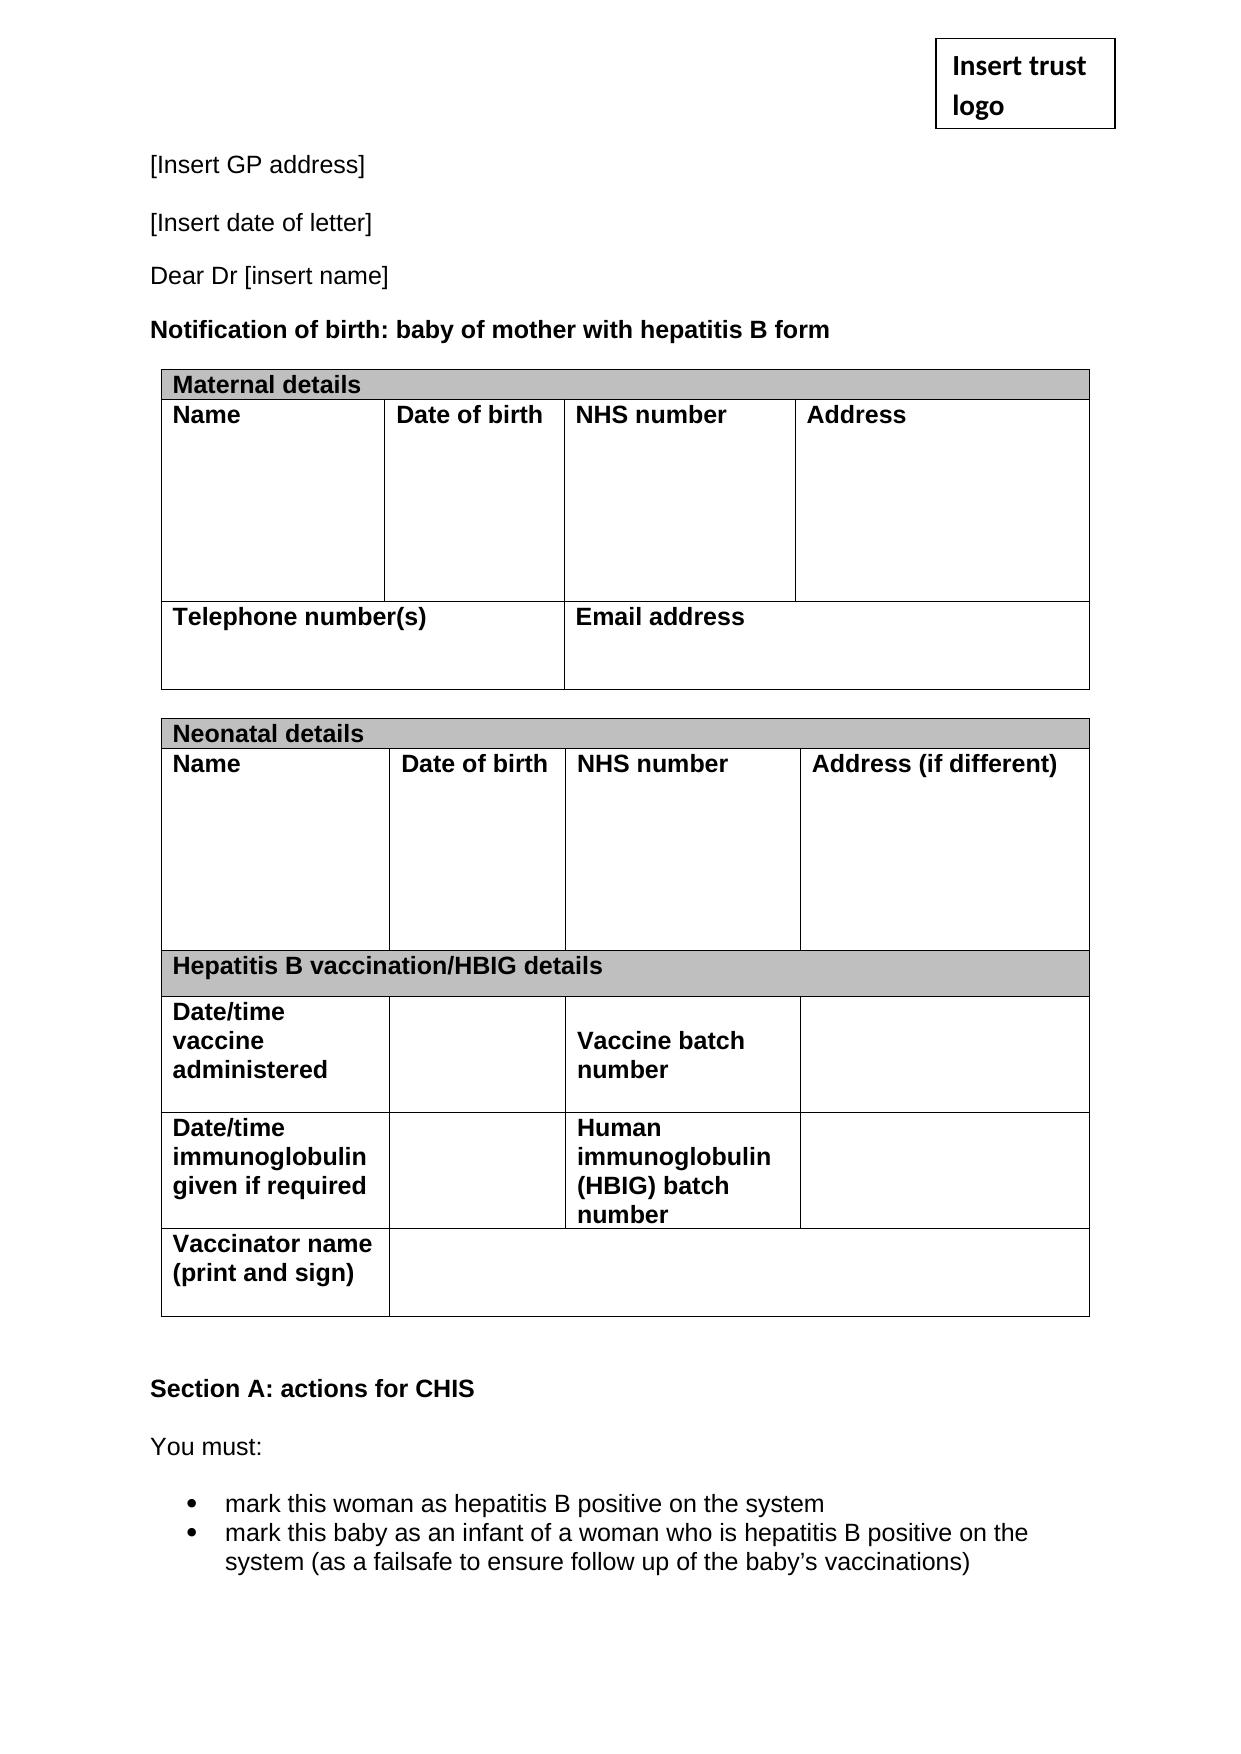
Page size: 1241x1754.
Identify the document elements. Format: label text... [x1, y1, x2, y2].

text Insert trust logo [952, 47, 1099, 120]
table_header Maternal details [162, 370, 1089, 399]
table_cell Name [162, 749, 389, 950]
table_header Neonatal details [162, 719, 1089, 748]
table_cell Telephone number(s) [162, 602, 564, 688]
table_cell Address [796, 400, 1089, 601]
table_cell Address (if different) [801, 749, 1089, 950]
table_cell Date/time immunoglobulin given if required [162, 1113, 389, 1228]
text [937, 39, 1114, 128]
list mark this baby as an infant of a woman who is hepatitis B positive on the system (as a failsafe to ensure follow up of the baby’s vaccinations) [187, 1518, 1090, 1576]
table_cell Date of birth [390, 749, 565, 950]
table_cell [801, 1113, 1089, 1228]
table_cell Human immunoglobulin (HBIG) batch number [566, 1113, 800, 1228]
table_cell NHS number [565, 400, 795, 601]
table_cell Vaccinator name (print and sign) [162, 1229, 389, 1316]
text [Insert date of letter] [150, 207, 1090, 236]
table_cell NHS number [566, 749, 800, 950]
text [Insert GP address] [150, 150, 1090, 179]
table_cell [390, 1113, 565, 1228]
text Section A: actions for CHIS [150, 1374, 1090, 1403]
table_cell Vaccine batch number [566, 997, 800, 1112]
table_cell Email address [565, 602, 1089, 688]
table_cell Date of birth [385, 400, 564, 601]
table_cell Date/time vaccine administered [162, 997, 389, 1112]
table_cell [390, 1229, 1089, 1316]
table_cell [390, 997, 565, 1112]
table_cell Hepatitis B vaccination/HBIG details [162, 951, 1089, 996]
table_cell [801, 997, 1089, 1112]
text You must: [150, 1432, 1090, 1460]
text Notification of birth: baby of mother with hepatitis B form [150, 315, 1090, 344]
text Dear Dr [insert name] [150, 261, 1090, 290]
table_cell Name [162, 400, 384, 601]
list mark this woman as hepatitis B positive on the system [187, 1489, 1090, 1518]
